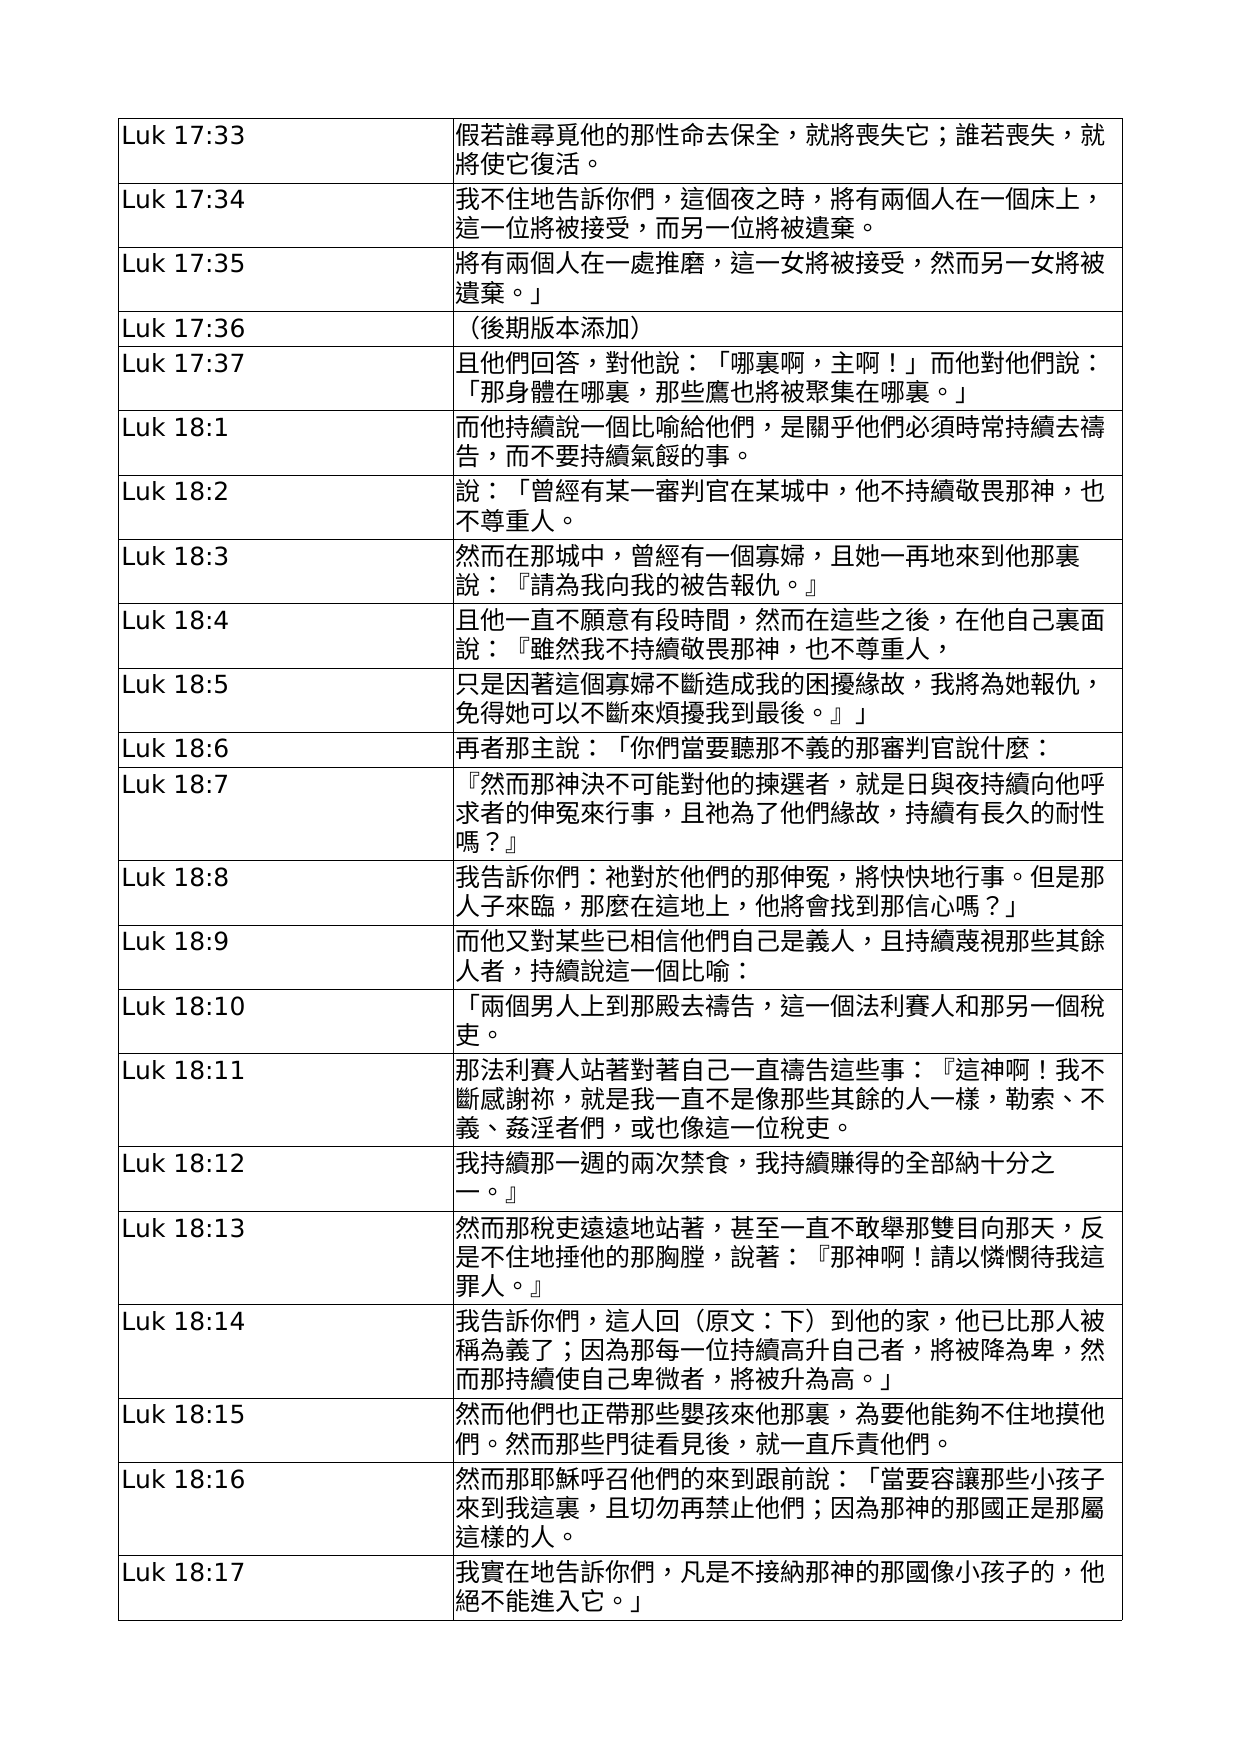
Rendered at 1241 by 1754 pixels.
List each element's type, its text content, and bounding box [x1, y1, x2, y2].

table_cell 然而那耶穌呼召他們的來到跟前說：「當要容讓那些小孩子來到我這裏，且切勿再禁止他們；因為那神的那國正是那屬這樣的人。 [454, 1463, 1122, 1555]
table_cell Luk 18:4 [119, 604, 453, 667]
table_cell Luk 18:16 [119, 1463, 453, 1555]
table_cell 我告訴你們：祂對於他們的那伸冤，將快快地行事。但是那人子來臨，那麼在這地上，他將會找到那信心嗎？」 [454, 861, 1122, 924]
table_cell 而他又對某些已相信他們自己是義人，且持續蔑視那些其餘人者，持續說這一個比喻： [454, 926, 1122, 989]
table_cell Luk 18:2 [119, 476, 453, 539]
table_cell 「兩個男人上到那殿去禱告，這一個法利賽人和那另一個稅吏。 [454, 990, 1122, 1053]
table_cell Luk 18:6 [119, 733, 453, 767]
table_cell Luk 17:33 [119, 119, 453, 182]
table_cell Luk 18:7 [119, 768, 453, 860]
table_cell 然而他們也正帶那些嬰孩來他那裏，為要他能夠不住地摸他們。然而那些門徒看見後，就一直斥責他們。 [454, 1399, 1122, 1462]
table_cell 我不住地告訴你們，這個夜之時，將有兩個人在一個床上，這一位將被接受，而另一位將被遺棄。 [454, 184, 1122, 247]
table_cell 那法利賽人站著對著自己一直禱告這些事：『這神啊！我不斷感謝祢，就是我一直不是像那些其餘的人一樣，勒索、不義、姦淫者們，或也像這一位稅吏。 [454, 1054, 1122, 1146]
table_cell Luk 18:5 [119, 669, 453, 732]
table_cell 說：「曾經有某一審判官在某城中，他不持續敬畏那神，也不尊重人。 [454, 476, 1122, 539]
table_cell 假若誰尋覓他的那性命去保全，就將喪失它；誰若喪失，就將使它復活。 [454, 119, 1122, 182]
table_cell Luk 17:37 [119, 347, 453, 410]
table_cell 且他們回答，對他說：「哪裏啊，主啊！」而他對他們說：「那身體在哪裏，那些鷹也將被聚集在哪裏。」 [454, 347, 1122, 410]
table_cell Luk 18:12 [119, 1147, 453, 1211]
table_cell 我持續那一週的兩次禁食，我持續賺得的全部納十分之一。』 [454, 1147, 1122, 1211]
table_cell Luk 17:35 [119, 248, 453, 311]
table_cell Luk 18:9 [119, 926, 453, 989]
table_cell Luk 17:36 [119, 312, 453, 346]
table_cell 且他一直不願意有段時間，然而在這些之後，在他自己裏面說：『雖然我不持續敬畏那神，也不尊重人， [454, 604, 1122, 667]
table_cell Luk 18:11 [119, 1054, 453, 1146]
table_cell Luk 17:34 [119, 184, 453, 247]
table_cell 而他持續說一個比喻給他們，是關乎他們必須時常持續去禱告，而不要持續氣餒的事。 [454, 411, 1122, 474]
table_cell Luk 18:14 [119, 1305, 453, 1398]
table_cell Luk 18:8 [119, 861, 453, 924]
table_cell （後期版本添加） [454, 312, 1122, 346]
table_cell 我實在地告訴你們，凡是不接納那神的那國像小孩子的，他絕不能進入它。」 [454, 1556, 1122, 1619]
table_cell 我告訴你們，這人回（原文：下）到他的家，他已比那人被稱為義了；因為那每一位持續高升自己者，將被降為卑，然而那持續使自己卑微者，將被升為高。」 [454, 1305, 1122, 1398]
table_cell Luk 18:10 [119, 990, 453, 1053]
table_cell 將有兩個人在一處推磨，這一女將被接受，然而另一女將被遺棄。」 [454, 248, 1122, 311]
table_cell 再者那主說：「你們當要聽那不義的那審判官說什麼： [454, 733, 1122, 767]
table_cell Luk 18:1 [119, 411, 453, 474]
table_cell 『然而那神決不可能對他的揀選者，就是日與夜持續向他呼求者的伸冤來行事，且祂為了他們緣故，持續有長久的耐性嗎？』 [454, 768, 1122, 860]
table_cell Luk 18:3 [119, 540, 453, 603]
table_cell Luk 18:15 [119, 1399, 453, 1462]
table_cell 只是因著這個寡婦不斷造成我的困擾緣故，我將為她報仇，免得她可以不斷來煩擾我到最後。』」 [454, 669, 1122, 732]
table_cell Luk 18:17 [119, 1556, 453, 1619]
table_cell 然而在那城中，曾經有一個寡婦，且她一再地來到他那裏說：『請為我向我的被告報仇。』 [454, 540, 1122, 603]
table_cell Luk 18:13 [119, 1212, 453, 1304]
table_cell 然而那稅吏遠遠地站著，甚至一直不敢舉那雙目向那天，反是不住地捶他的那胸膛，說著：『那神啊！請以憐憫待我這罪人。』 [454, 1212, 1122, 1304]
